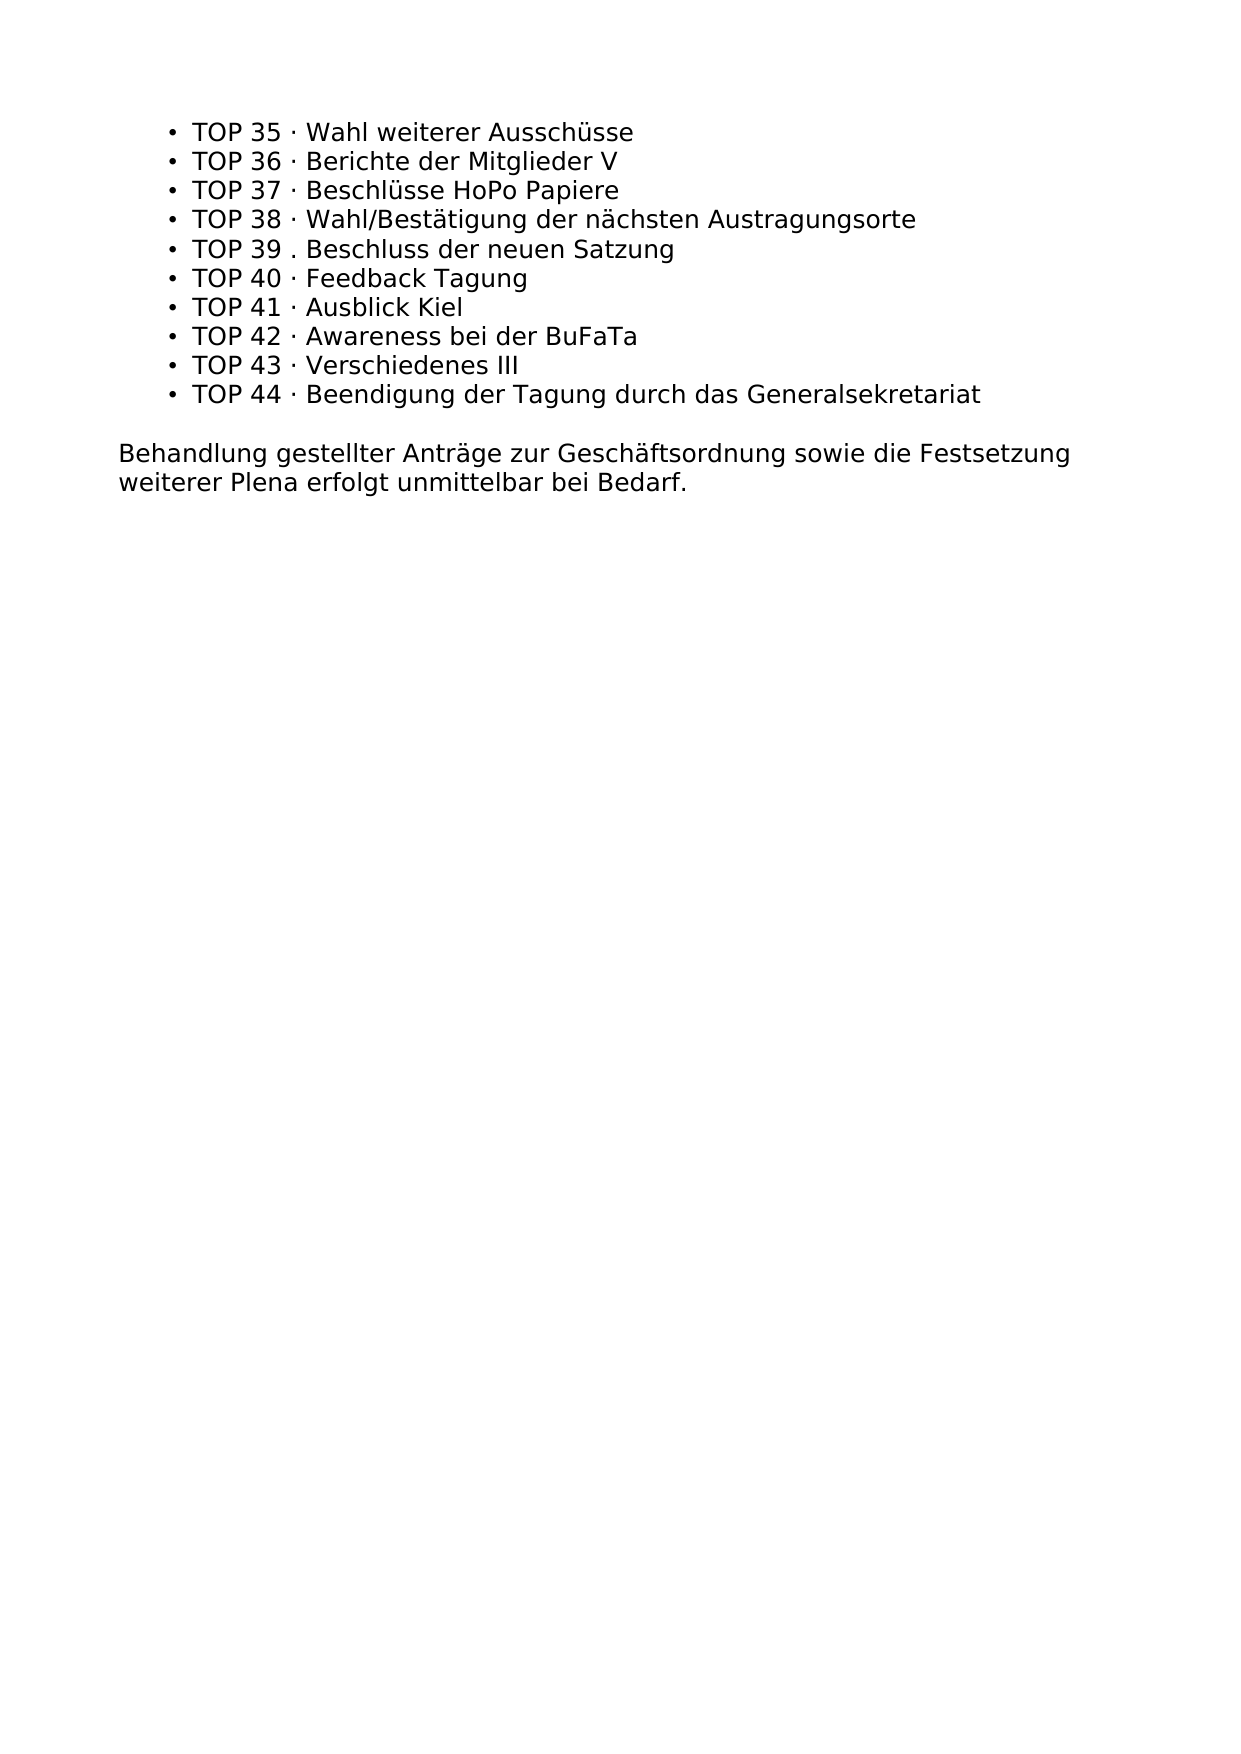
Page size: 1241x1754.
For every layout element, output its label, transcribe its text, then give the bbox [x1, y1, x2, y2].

list TOP 40 · Feedback Tagung [177, 264, 1122, 293]
list TOP 35 · Wahl weiterer Ausschüsse [177, 118, 1122, 147]
list TOP 36 · Berichte der Mitglieder V [177, 147, 1122, 176]
list TOP 39 . Beschluss der neuen Satzung [177, 235, 1122, 264]
list TOP 41 · Ausblick Kiel [177, 293, 1122, 322]
list TOP 37 · Beschlüsse HoPo Papiere [177, 176, 1122, 206]
list TOP 43 · Verschiedenes III [177, 351, 1122, 381]
list TOP 44 · Beendigung der Tagung durch das Generalsekretariat [177, 381, 1122, 410]
text Behandlung gestellter Anträge zur Geschäftsordnung sowie die Festsetzung weiterer Plena erfolgt unmittelbar bei Bedarf. [118, 439, 1122, 498]
list TOP 38 · Wahl/Bestätigung der nächsten Austragungsorte [177, 206, 1122, 235]
list TOP 42 · Awareness bei der BuFaTa [177, 322, 1122, 351]
